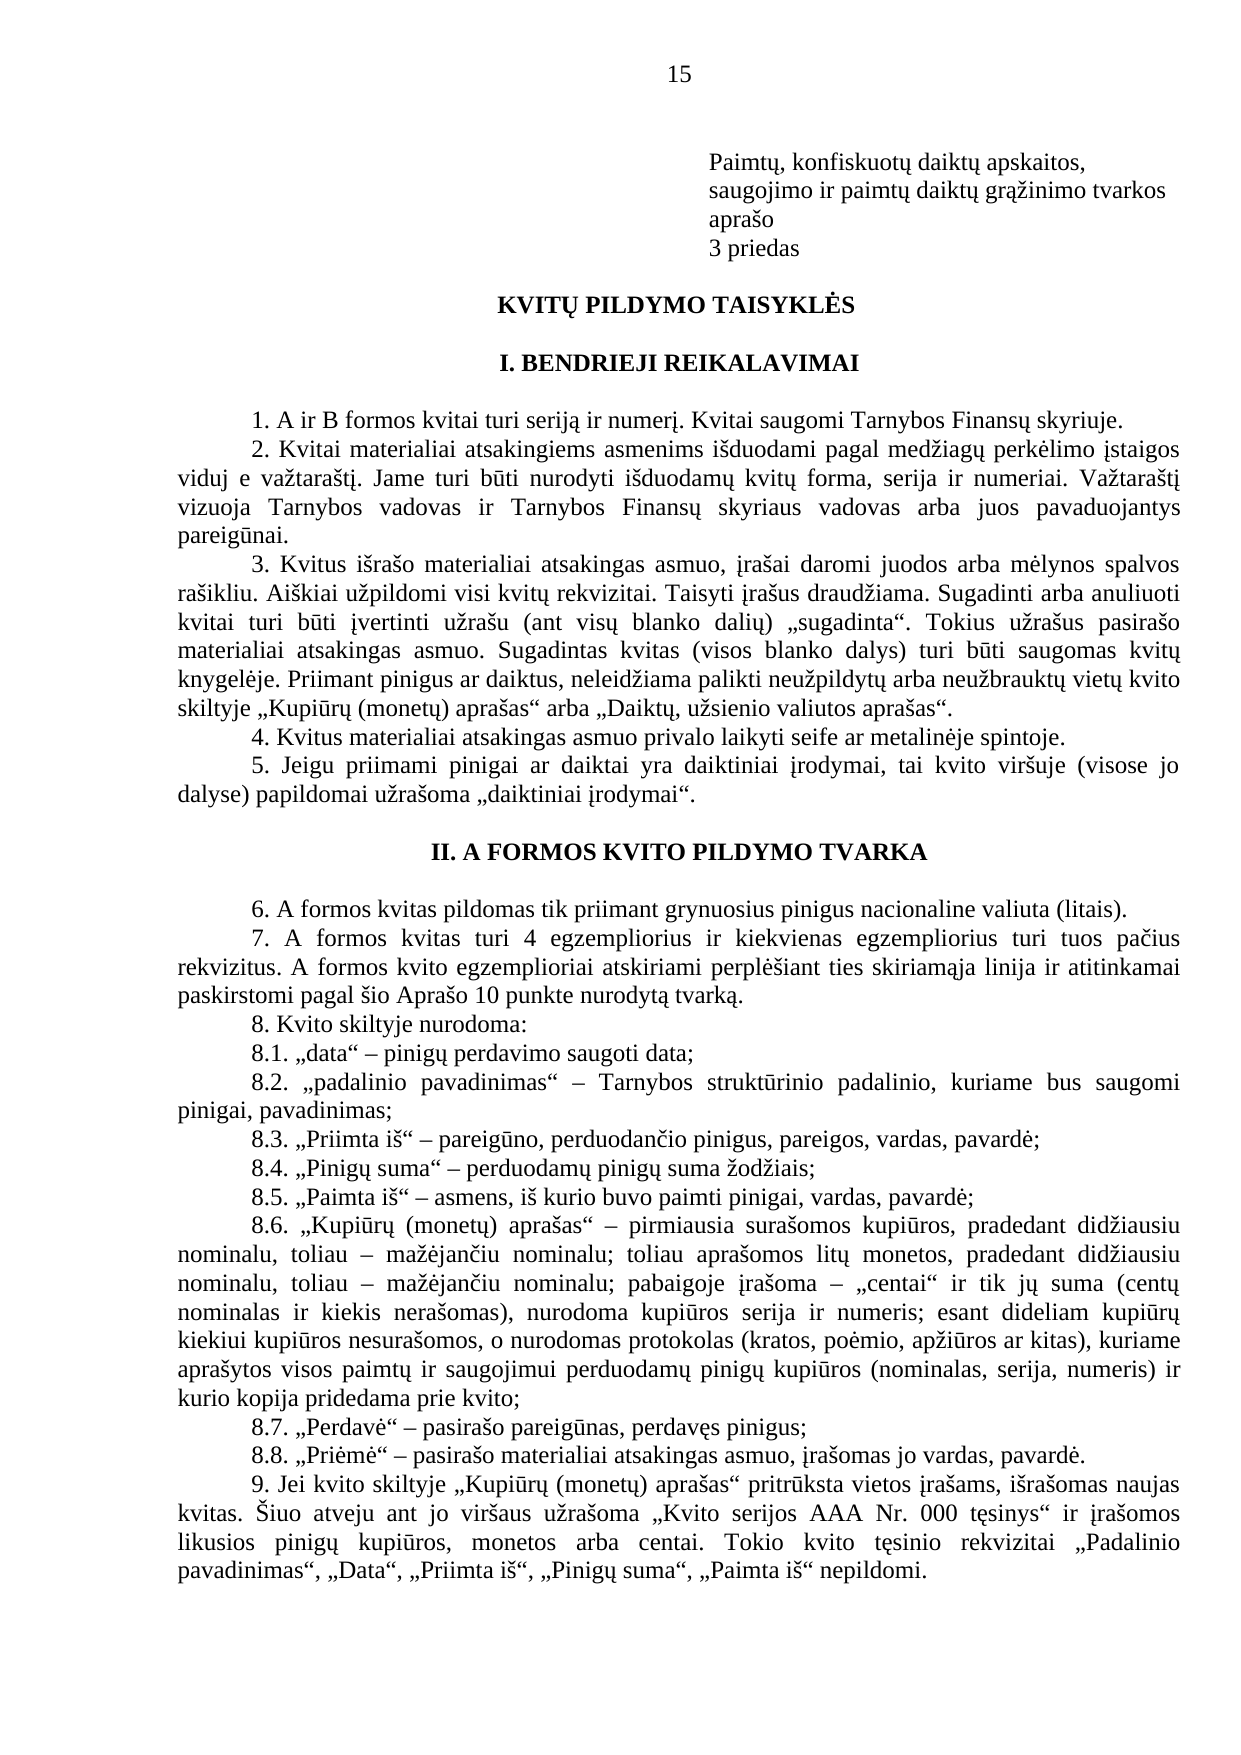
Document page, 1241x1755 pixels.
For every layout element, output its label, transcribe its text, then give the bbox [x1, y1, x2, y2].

text II. A FORMOS KVITO PILDYMO TVARKA [177, 837, 1181, 866]
text 3. Kvitus išrašo materialiai atsakingas asmuo, įrašai daromi juodos arba mėlynos spalvos rašikliu. Aiškiai užpildomi visi kvitų rekvizitai. Taisyti įrašus draudžiama. Sugadinti arba anuliuoti kvitai turi būti įvertinti užrašu (ant visų blanko dalių) „sugadinta“. Tokius užrašus pasirašo materialiai atsakingas asmuo. Sugadintas kvitas (visos blanko dalys) turi būti saugomas kvitų knygelėje. Priimant pinigus ar daiktus, neleidžiama palikti neužpildytų arba neužbrauktų vietų kvito skiltyje „Kupiūrų (monetų) aprašas“ arba „Daiktų, užsienio valiutos aprašas“. [177, 549, 1181, 722]
text 8. Kvito skiltyje nurodoma: [177, 1009, 1181, 1038]
text aprašo [177, 204, 1181, 233]
text 8.4. „Pinigų suma“ – perduodamų pinigų suma žodžiais; [177, 1153, 1181, 1182]
text 8.3. „Priimta iš“ – pareigūno, perduodančio pinigus, pareigos, vardas, pavardė; [177, 1124, 1181, 1153]
text 5. Jeigu priimami pinigai ar daiktai yra daiktiniai įrodymai, tai kvito viršuje (visose jo dalyse) papildomai užrašoma „daiktiniai įrodymai“. [177, 751, 1181, 808]
text 2. Kvitai materialiai atsakingiems asmenims išduodami pagal medžiagų perkėlimo įstaigos viduj e važtaraštį. Jame turi būti nurodyti išduodamų kvitų forma, serija ir numeriai. Važtaraštį vizuoja Tarnybos vadovas ir Tarnybos Finansų skyriaus vadovas arba juos pavaduojantys pareigūnai. [177, 434, 1181, 549]
text 8.7. „Perdavė“ – pasirašo pareigūnas, perdavęs pinigus; [177, 1412, 1181, 1441]
text 8.2. „padalinio pavadinimas“ – Tarnybos struktūrinio padalinio, kuriame bus saugomi pinigai, pavadinimas; [177, 1067, 1181, 1124]
text 1. A ir B formos kvitai turi seriją ir numerį. Kvitai saugomi Tarnybos Finansų skyriuje. [177, 406, 1181, 434]
text 4. Kvitus materialiai atsakingas asmuo privalo laikyti seife ar metalinėje spintoje. [177, 722, 1181, 751]
text saugojimo ir paimtų daiktų grąžinimo tvarkos [177, 176, 1181, 204]
text I. BENDRIEJI REIKALAVIMAI [177, 348, 1181, 377]
text 9. Jei kvito skiltyje „Kupiūrų (monetų) aprašas“ pritrūksta vietos įrašams, išrašomas naujas kvitas. Šiuo atveju ant jo viršaus užrašoma „Kvito serijos AAA Nr. 000 tęsinys“ ir įrašomos likusios pinigų kupiūros, monetos arba centai. Tokio kvito tęsinio rekvizitai „Padalinio pavadinimas“, „Data“, „Priimta iš“, „Pinigų suma“, „Paimta iš“ nepildomi. [177, 1469, 1181, 1584]
text 7. A formos kvitas turi 4 egzempliorius ir kiekvienas egzempliorius turi tuos pačius rekvizitus. A formos kvito egzemplioriai atskiriami perplėšiant ties skiriamąja linija ir atitinkamai paskirstomi pagal šio Aprašo 10 punkte nurodytą tvarką. [177, 923, 1181, 1009]
text Paimtų, konfiskuotų daiktų apskaitos, [177, 147, 1181, 176]
text 6. A formos kvitas pildomas tik priimant grynuosius pinigus nacionaline valiuta (litais). [177, 894, 1181, 923]
text 8.1. „data“ – pinigų perdavimo saugoti data; [177, 1038, 1181, 1067]
text KVITŲ PILDYMO TAISYKLĖS [177, 291, 1181, 319]
text 3 priedas [177, 233, 1181, 262]
text 8.6. „Kupiūrų (monetų) aprašas“ – pirmiausia surašomos kupiūros, pradedant didžiausiu nominalu, toliau – mažėjančiu nominalu; toliau aprašomos litų monetos, pradedant didžiausiu nominalu, toliau – mažėjančiu nominalu; pabaigoje įrašoma – „centai“ ir tik jų suma (centų nominalas ir kiekis nerašomas), nurodoma kupiūros serija ir numeris; esant dideliam kupiūrų kiekiui kupiūros nesurašomos, o nurodomas protokolas (kratos, poėmio, apžiūros ar kitas), kuriame aprašytos visos paimtų ir saugojimui perduodamų pinigų kupiūros (nominalas, serija, numeris) ir kurio kopija pridedama prie kvito; [177, 1211, 1181, 1412]
text 8.8. „Priėmė“ – pasirašo materialiai atsakingas asmuo, įrašomas jo vardas, pavardė. [177, 1441, 1181, 1469]
text 8.5. „Paimta iš“ – asmens, iš kurio buvo paimti pinigai, vardas, pavardė; [177, 1182, 1181, 1211]
